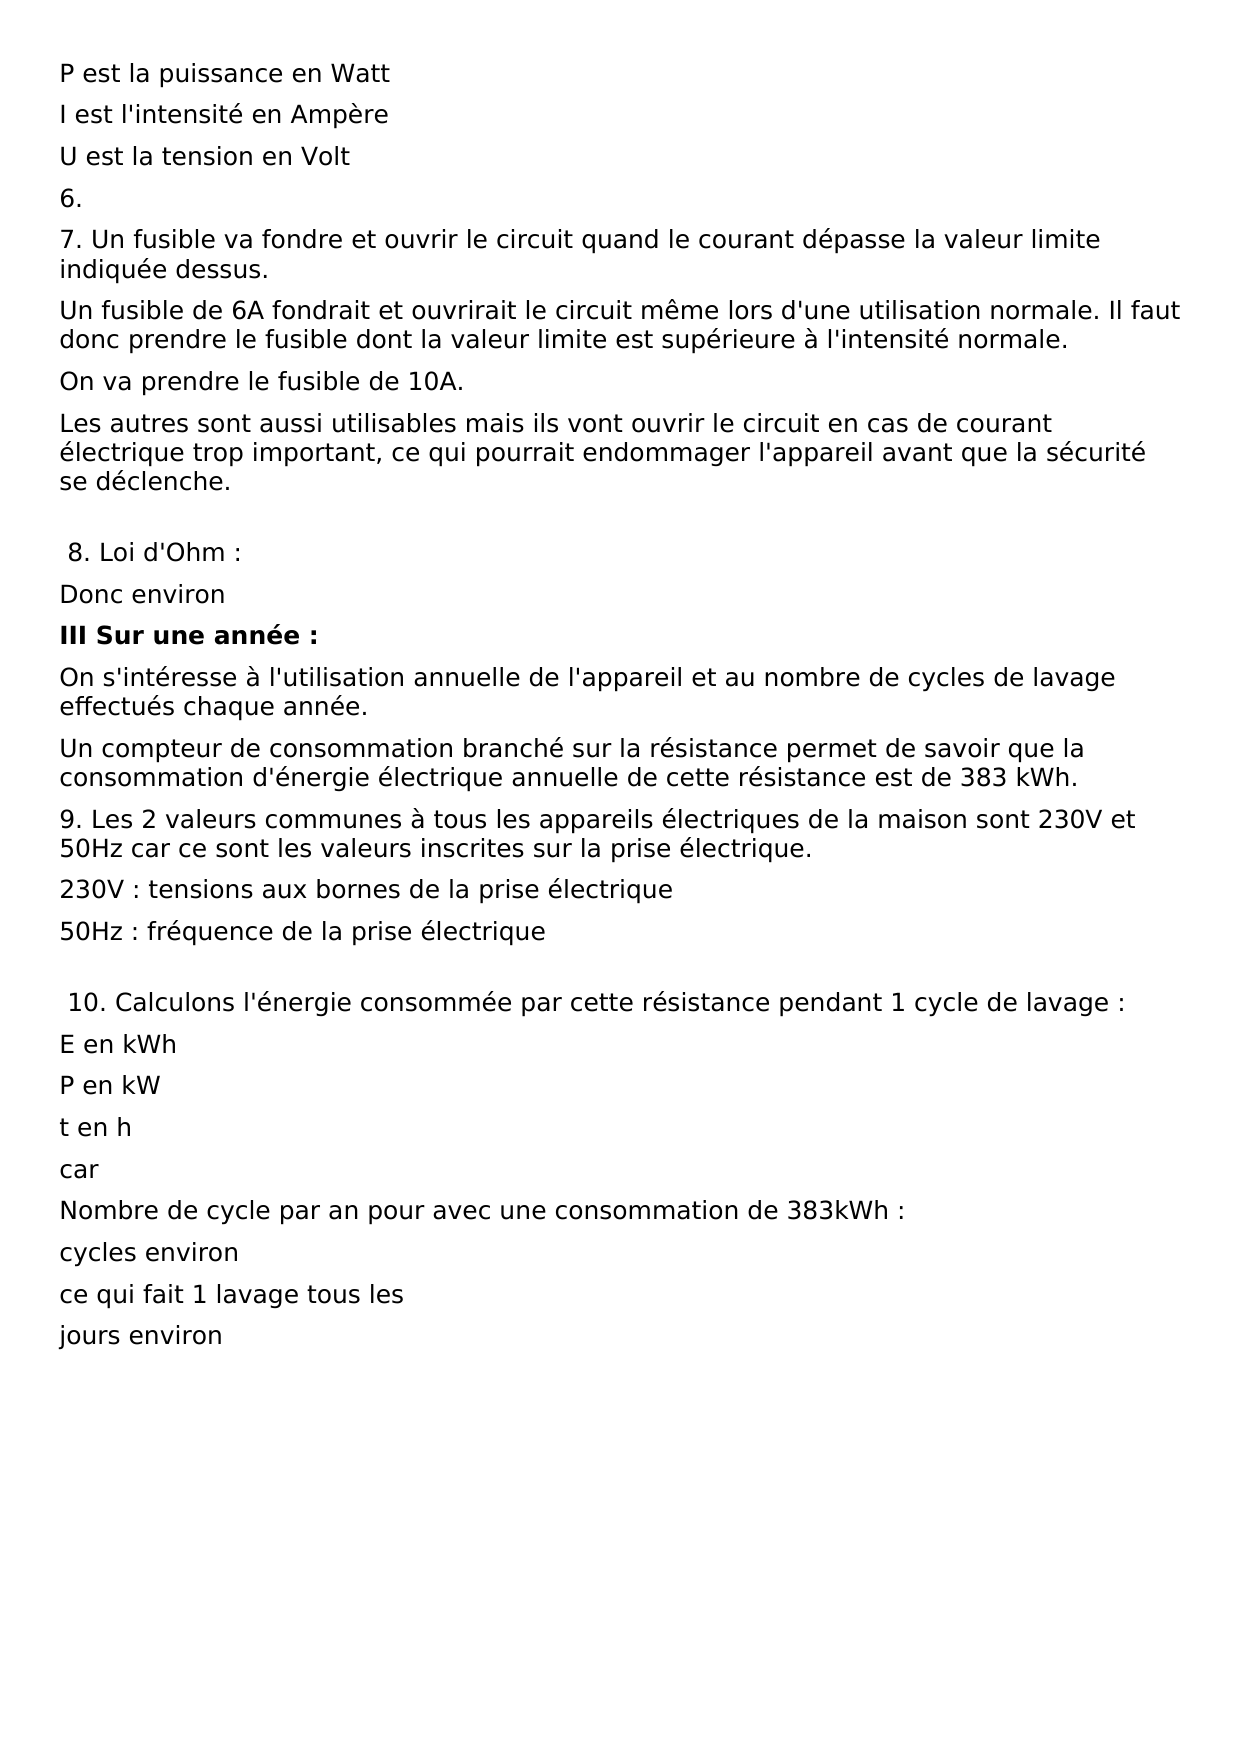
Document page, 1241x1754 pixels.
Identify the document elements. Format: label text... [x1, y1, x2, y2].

text 7. Un fusible va fondre et ouvrir le circuit quand le courant dépasse la valeur limite indiquée dessus. [59, 226, 1181, 284]
text 10. Calculons l'énergie consommée par cette résistance pendant 1 cycle de lavage : [59, 959, 1181, 1017]
text Un fusible de 6A fondrait et ouvrirait le circuit même lors d'une utilisation normale. Il faut donc prendre le fusible dont la valeur limite est supérieure à l'intensité normale. [59, 297, 1181, 355]
text Donc environ [59, 580, 1181, 609]
text III Sur une année : [59, 622, 1181, 651]
text cycles environ [59, 1238, 1181, 1267]
text Un compteur de consommation branché sur la résistance permet de savoir que la consommation d'énergie électrique annuelle de cette résistance est de 383 kWh. [59, 734, 1181, 792]
text jours environ [59, 1322, 1181, 1351]
text 50Hz : fréquence de la prise électrique [59, 917, 1181, 947]
text On va prendre le fusible de 10A. [59, 367, 1181, 397]
text Les autres sont aussi utilisables mais ils vont ouvrir le circuit en cas de courant électrique trop important, ce qui pourrait endommager l'appareil avant que la sécurité se déclenche. [59, 409, 1181, 497]
text E en kWh [59, 1030, 1181, 1059]
text 9. Les 2 valeurs communes à tous les appareils électriques de la maison sont 230V et 50Hz car ce sont les valeurs inscrites sur la prise électrique. [59, 805, 1181, 863]
text On s'intéresse à l'utilisation annuelle de l'appareil et au nombre de cycles de lavage effectués chaque année. [59, 663, 1181, 722]
text car [59, 1155, 1181, 1184]
text 230V : tensions aux bornes de la prise électrique [59, 876, 1181, 905]
text I est l'intensité en Ampère [59, 101, 1181, 130]
text 6. [59, 184, 1181, 213]
text 8. Loi d'Ohm : [59, 509, 1181, 567]
text ce qui fait 1 lavage tous les [59, 1280, 1181, 1309]
text U est la tension en Volt [59, 142, 1181, 172]
text t en h [59, 1113, 1181, 1142]
text Nombre de cycle par an pour avec une consommation de 383kWh : [59, 1197, 1181, 1226]
text P est la puissance en Watt [59, 59, 1181, 88]
text P en kW [59, 1072, 1181, 1101]
